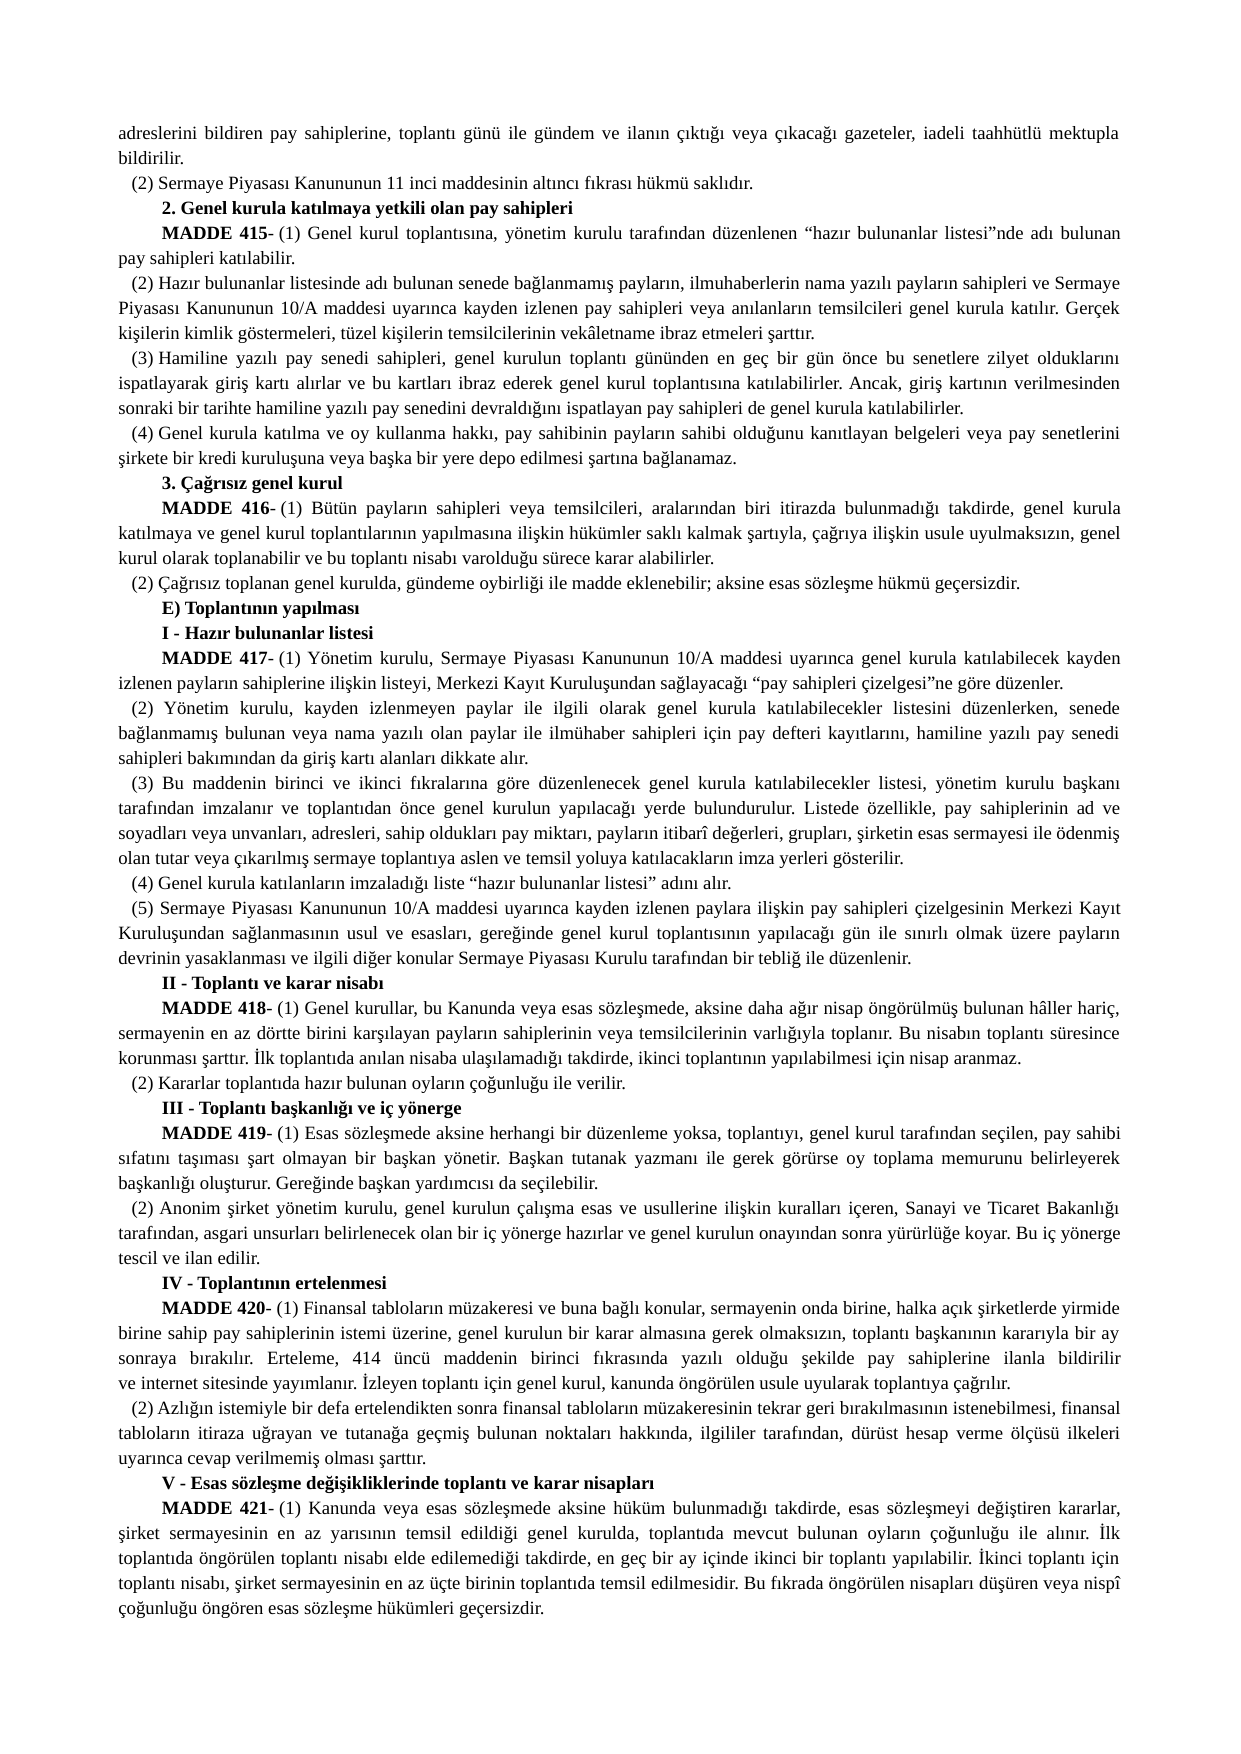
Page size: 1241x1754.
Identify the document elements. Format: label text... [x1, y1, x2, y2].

text (2) Hazır bulunanlar listesinde adı bulunan senede bağlanmamış payların, ilmuhaberlerin nama yazılı payların sahipleri ve Sermaye Piyasası Kanununun 10/A maddesi uyarınca kayden izlenen pay sahipleri veya anılanların temsilcileri genel kurula katılır. Gerçek kişilerin kimlik göstermeleri, tüzel kişilerin temsilcilerinin vekâletname ibraz etmeleri şarttır. [118, 268, 1122, 343]
text MADDE 418- (1) Genel kurullar, bu Kanunda veya esas sözleşmede, aksine daha ağır nisap öngörülmüş bulunan hâller hariç, sermayenin en az dörtte birini karşılayan payların sahiplerinin veya temsilcilerinin varlığıyla toplanır. Bu nisabın toplantı süresince korunması şarttır. İlk toplantıda anılan nisaba ulaşılamadığı takdirde, ikinci toplantının yapılabilmesi için nisap aranmaz. [118, 993, 1122, 1068]
text MADDE 417- (1) Yönetim kurulu, Sermaye Piyasası Kanununun 10/A maddesi uyarınca genel kurula katılabilecek kayden izlenen payların sahiplerine ilişkin listeyi, Merkezi Kayıt Kuruluşundan sağlayacağı “pay sahipleri çizelgesi”ne göre düzenler. [118, 643, 1122, 693]
text I - Hazır bulunanlar listesi [118, 618, 1122, 643]
text (2) Yönetim kurulu, kayden izlenmeyen paylar ile ilgili olarak genel kurula katılabilecekler listesini düzenlerken, senede bağlanmamış bulunan veya nama yazılı olan paylar ile ilmühaber sahipleri için pay defteri kayıtlarını, hamiline yazılı pay senedi sahipleri bakımından da giriş kartı alanları dikkate alır. [118, 693, 1122, 768]
text III - Toplantı başkanlığı ve iç yönerge [118, 1093, 1122, 1118]
text V - Esas sözleşme değişikliklerinde toplantı ve karar nisapları [118, 1468, 1122, 1493]
text 2. Genel kurula katılmaya yetkili olan pay sahipleri [118, 193, 1122, 218]
text (2) Azlığın istemiyle bir defa ertelendikten sonra finansal tabloların müzakeresinin tekrar geri bırakılmasının istenebilmesi, finansal tabloların itiraza uğrayan ve tutanağa geçmiş bulunan noktaları hakkında, ilgililer tarafından, dürüst hesap verme ölçüsü ilkeleri uyarınca cevap verilmemiş olması şarttır. [118, 1393, 1122, 1468]
text (4) Genel kurula katılanların imzaladığı liste “hazır bulunanlar listesi” adını alır. [118, 868, 1122, 893]
text (2) Anonim şirket yönetim kurulu, genel kurulun çalışma esas ve usullerine ilişkin kuralları içeren, Sanayi ve Ticaret Bakanlığı tarafından, asgari unsurları belirlenecek olan bir iç yönerge hazırlar ve genel kurulun onayından sonra yürürlüğe koyar. Bu iç yönerge tescil ve ilan edilir. [118, 1193, 1122, 1268]
text (3) Hamiline yazılı pay senedi sahipleri, genel kurulun toplantı gününden en geç bir gün önce bu senetlere zilyet olduklarını ispatlayarak giriş kartı alırlar ve bu kartları ibraz ederek genel kurul toplantısına katılabilirler. Ancak, giriş kartının verilmesinden sonraki bir tarihte hamiline yazılı pay senedini devraldığını ispatlayan pay sahipleri de genel kurula katılabilirler. [118, 343, 1122, 418]
text MADDE 420- (1) Finansal tabloların müzakeresi ve buna bağlı konular, sermayenin onda birine, halka açık şirketlerde yirmide birine sahip pay sahiplerinin istemi üzerine, genel kurulun bir karar almasına gerek olmaksızın, toplantı başkanının kararıyla bir ay sonraya bırakılır. Erteleme, 414 üncü maddenin birinci fıkrasında yazılı olduğu şekilde pay sahiplerine ilanla bildirilir ve internet sitesinde yayımlanır. İzleyen toplantı için genel kurul, kanunda öngörülen usule uyularak toplantıya çağrılır. [118, 1293, 1122, 1393]
text (3) Bu maddenin birinci ve ikinci fıkralarına göre düzenlenecek genel kurula katılabilecekler listesi, yönetim kurulu başkanı tarafından imzalanır ve toplantıdan önce genel kurulun yapılacağı yerde bulundurulur. Listede özellikle, pay sahiplerinin ad ve soyadları veya unvanları, adresleri, sahip oldukları pay miktarı, payların itibarî değerleri, grupları, şirketin esas sermayesi ile ödenmiş olan tutar veya çıkarılmış sermaye toplantıya aslen ve temsil yoluya katılacakların imza yerleri gösterilir. [118, 768, 1122, 868]
text E) Toplantının yapılması [118, 593, 1122, 618]
text MADDE 416- (1) Bütün payların sahipleri veya temsilcileri, aralarından biri itirazda bulunmadığı takdirde, genel kurula katılmaya ve genel kurul toplantılarının yapılmasına ilişkin hükümler saklı kalmak şartıyla, çağrıya ilişkin usule uyulmaksızın, genel kurul olarak toplanabilir ve bu toplantı nisabı varolduğu sürece karar alabilirler. [118, 493, 1122, 568]
text MADDE 421- (1) Kanunda veya esas sözleşmede aksine hüküm bulunmadığı takdirde, esas sözleşmeyi değiştiren kararlar, şirket sermayesinin en az yarısının temsil edildiği genel kurulda, toplantıda mevcut bulunan oyların çoğunluğu ile alınır. İlk toplantıda öngörülen toplantı nisabı elde edilemediği takdirde, en geç bir ay içinde ikinci bir toplantı yapılabilir. İkinci toplantı için toplantı nisabı, şirket sermayesinin en az üçte birinin toplantıda temsil edilmesidir. Bu fıkrada öngörülen nisapları düşüren veya nispî çoğunluğu öngören esas sözleşme hükümleri geçersizdir. [118, 1493, 1122, 1618]
text MADDE 419- (1) Esas sözleşmede aksine herhangi bir düzenleme yoksa, toplantıyı, genel kurul tarafından seçilen, pay sahibi sıfatını taşıması şart olmayan bir başkan yönetir. Başkan tutanak yazmanı ile gerek görürse oy toplama memurunu belirleyerek başkanlığı oluşturur. Gereğinde başkan yardımcısı da seçilebilir. [118, 1118, 1122, 1193]
text (2) Kararlar toplantıda hazır bulunan oyların çoğunluğu ile verilir. [118, 1068, 1122, 1093]
text MADDE 415- (1) Genel kurul toplantısına, yönetim kurulu tarafından düzenlenen “hazır bulunanlar listesi”nde adı bulunan pay sahipleri katılabilir. [118, 218, 1122, 268]
text 3. Çağrısız genel kurul [118, 468, 1122, 493]
text (5) Sermaye Piyasası Kanununun 10/A maddesi uyarınca kayden izlenen paylara ilişkin pay sahipleri çizelgesinin Merkezi Kayıt Kuruluşundan sağlanmasının usul ve esasları, gereğinde genel kurul toplantısının yapılacağı gün ile sınırlı olmak üzere payların devrinin yasaklanması ve ilgili diğer konular Sermaye Piyasası Kurulu tarafından bir tebliğ ile düzenlenir. [118, 893, 1122, 968]
text (4) Genel kurula katılma ve oy kullanma hakkı, pay sahibinin payların sahibi olduğunu kanıtlayan belgeleri veya pay senetlerini şirkete bir kredi kuruluşuna veya başka bir yere depo edilmesi şartına bağlanamaz. [118, 418, 1122, 468]
text adreslerini bildiren pay sahiplerine, toplantı günü ile gündem ve ilanın çıktığı veya çıkacağı gazeteler, iadeli taahhütlü mektupla bildirilir. [118, 118, 1122, 168]
text II - Toplantı ve karar nisabı [118, 968, 1122, 993]
text (2) Sermaye Piyasası Kanununun 11 inci maddesinin altıncı fıkrası hükmü saklıdır. [118, 168, 1122, 193]
text (2) Çağrısız toplanan genel kurulda, gündeme oybirliği ile madde eklenebilir; aksine esas sözleşme hükmü geçersizdir. [118, 568, 1122, 593]
text IV - Toplantının ertelenmesi [118, 1268, 1122, 1293]
